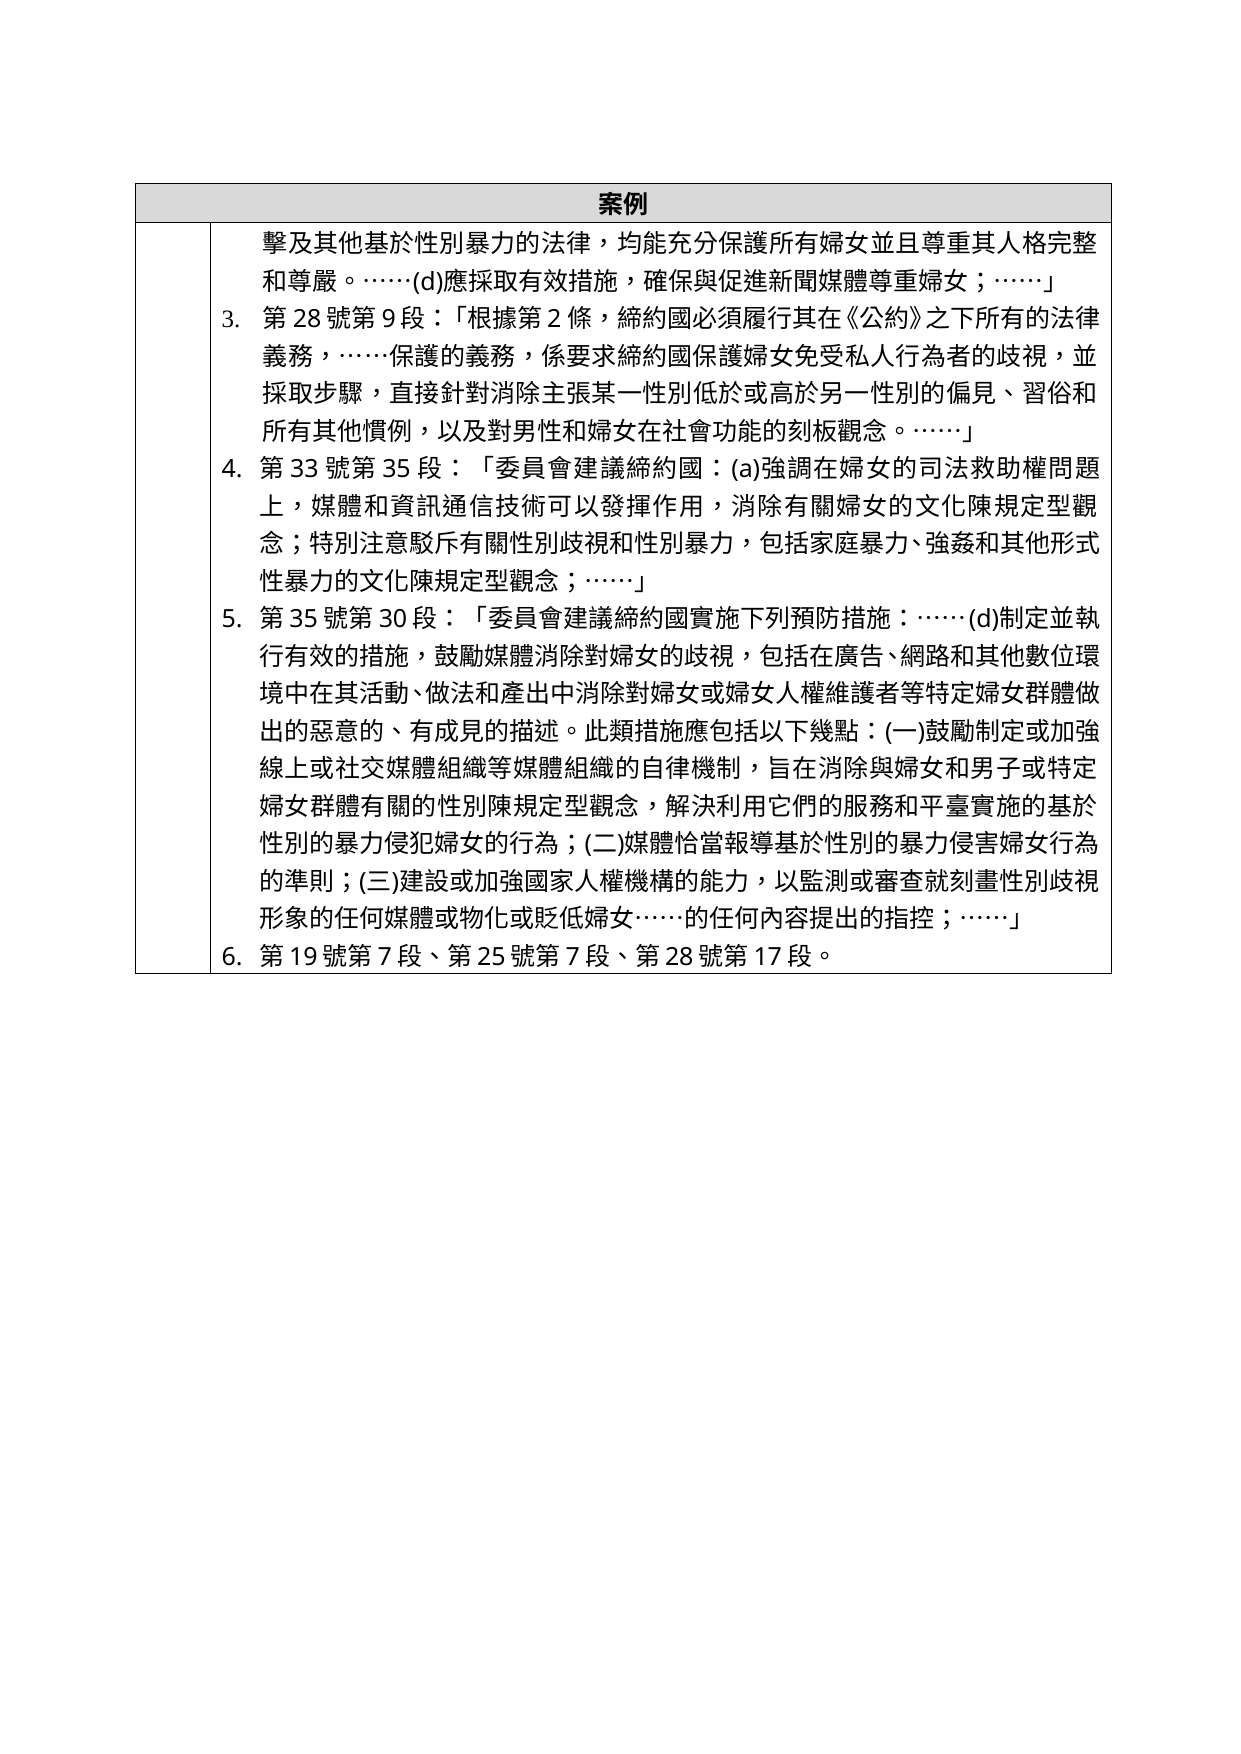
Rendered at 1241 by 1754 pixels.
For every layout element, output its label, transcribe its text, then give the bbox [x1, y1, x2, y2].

table_cell 擊及其他基於性別暴力的法律，均能充分保護所有婦女並且尊重其人格完整和尊嚴。……(d)應採取有效措施，確保與促進新聞媒體尊重婦女；……」 第28號第9段：「根據第2 條，締約國必須履行其在《公約》之下所有的法律義務，……保護的義務，係要求締約國保護婦女免受私人行為者的歧視，並採取步驟，直接針對消除主張某一性別低於或高於另一性別的偏見、習俗和所有其他慣例，以及對男性和婦女在社會功能的刻板觀念。……」 第33號第35段：「委員會建議締約國：(a)強調在婦女的司法救助權問題上，媒體和資訊通信技術可以發揮作用，消除有關婦女的文化陳規定型觀念；特別注意駁斥有關性別歧視和性別暴力，包括家庭暴力、強姦和其他形式性暴力的文化陳規定型觀念；……」 第35號第30段：「委員會建議締約國實施下列預防措施：……(d)制定並執行有效的措施，鼓勵媒體消除對婦女的歧視，包括在廣告、網路和其他數位環境中在其活動、做法和產出中消除對婦女或婦女人權維護者等特定婦女群體做出的惡意的、有成見的描述。此類措施應包括以下幾點：(一)鼓勵制定或加強線上或社交媒體組織等媒體組織的自律機制，旨在消除與婦女和男子或特定婦女群體有關的性別陳規定型觀念，解決利用它們的服務和平臺實施的基於性別的暴力侵犯婦女的行為；(二)媒體恰當報導基於性別的暴力侵害婦女行為的準則；(三)建設或加強國家人權機構的能力，以監測或審查就刻畫性別歧視形象的任何媒體或物化或貶低婦女……的任何內容提出的指控；……」 第19號第7段、第25號第7段、第28號第17段。 [211, 223, 1111, 973]
table_header 案例 [136, 184, 1111, 222]
table_cell [136, 223, 210, 973]
